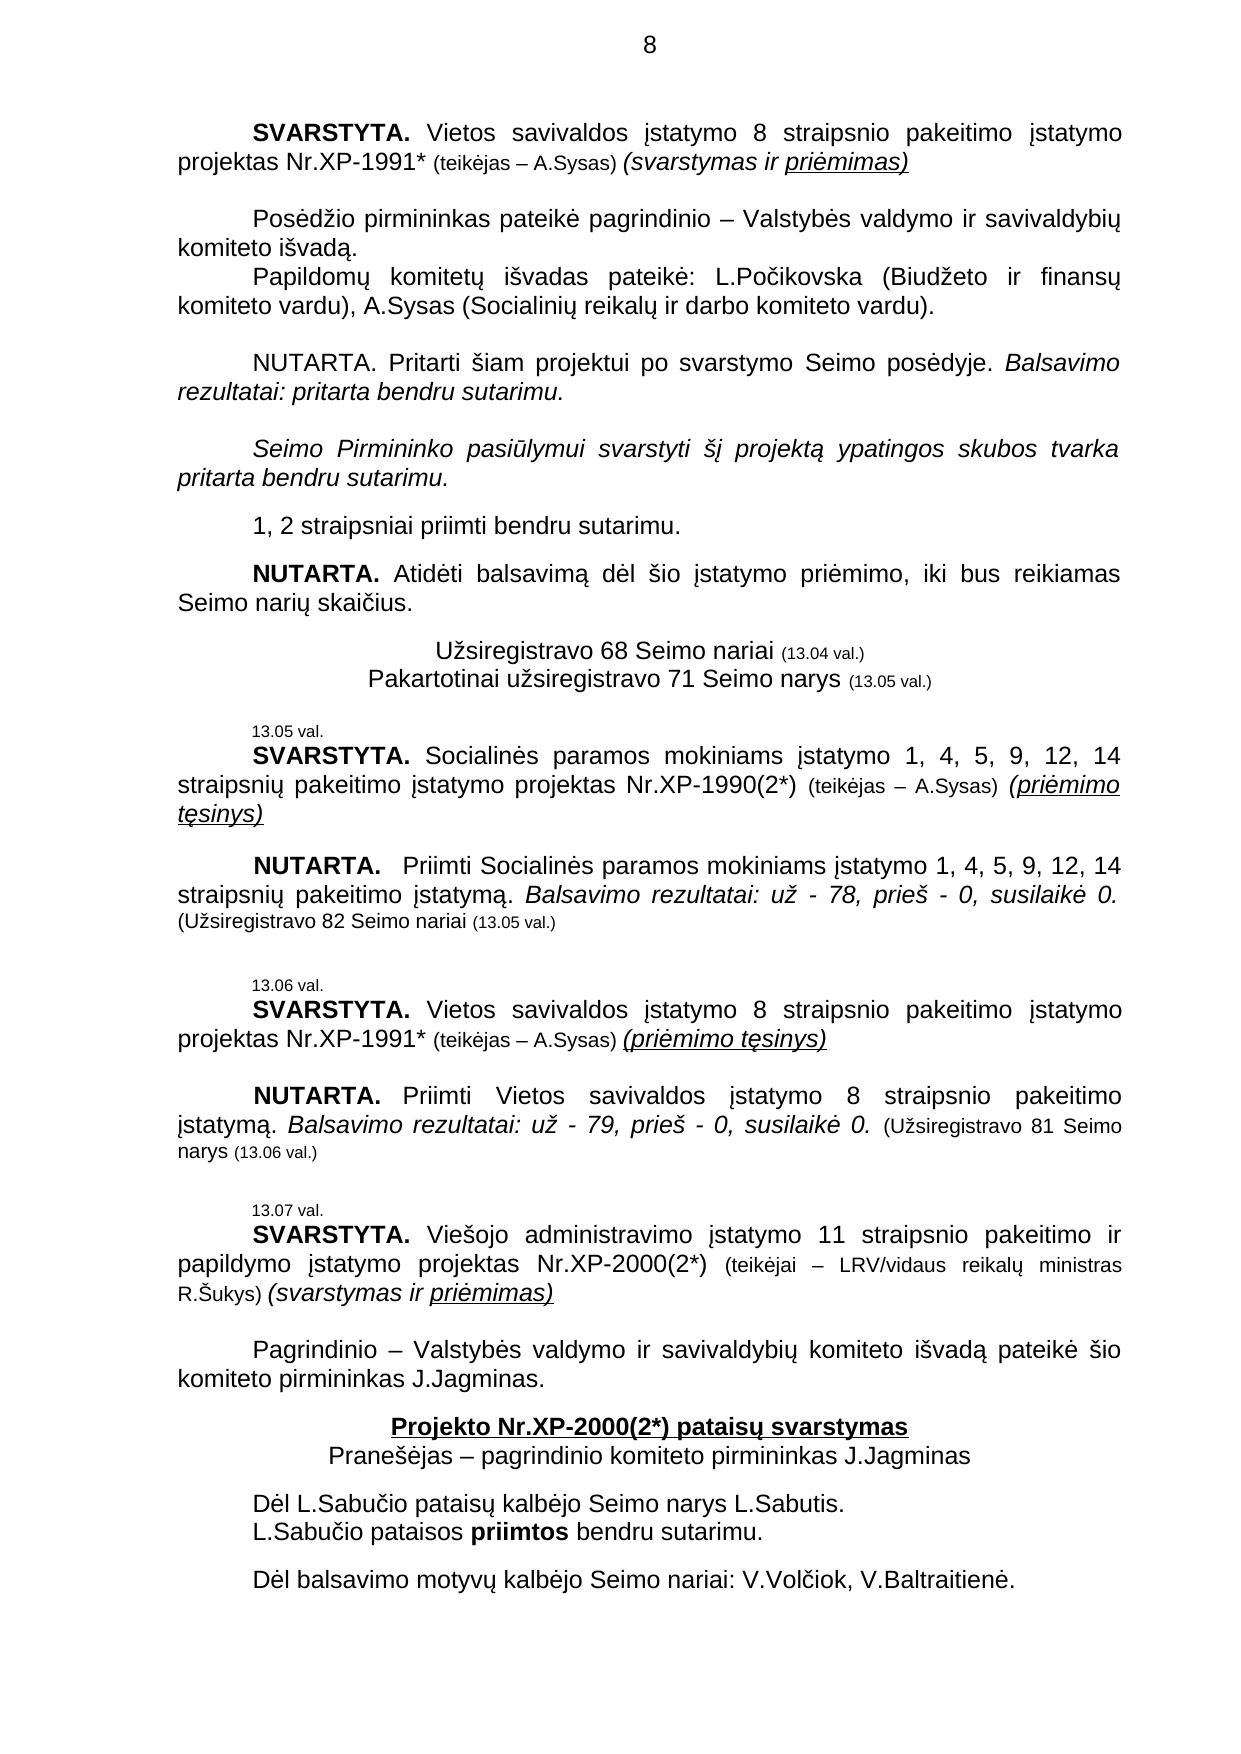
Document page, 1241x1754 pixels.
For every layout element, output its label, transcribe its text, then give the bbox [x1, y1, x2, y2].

text Pakartotinai užsiregistravo 71 Seimo narys (13.05 val.) [177, 664, 1122, 693]
text 13.06 val. [177, 976, 1122, 995]
text NUTARTA. Pritarti šiam projektui po svarstymo Seimo posėdyje. Balsavimo rezultatai: pritarta bendru sutarimu. [177, 348, 1122, 406]
subtitle Projekto Nr.XP-2000(2*) pataisų svarstymas [177, 1412, 1122, 1441]
text Pagrindinio – Valstybės valdymo ir savivaldybių komiteto išvadą pateikė šio komiteto pirmininkas J.Jagminas. [177, 1335, 1122, 1393]
text SVARSTYTA. Viešojo administravimo įstatymo 11 straipsnio pakeitimo ir papildymo įstatymo projektas Nr.XP-2000(2*) (teikėjai – LRV/vidaus reikalų ministras R.Šukys) (svarstymas ir priėmimas) [177, 1220, 1122, 1307]
text Užsiregistravo 68 Seimo nariai (13.04 val.) [177, 636, 1122, 664]
text SVARSTYTA. Vietos savivaldos įstatymo 8 straipsnio pakeitimo įstatymo projektas Nr.XP-1991* (teikėjas – A.Sysas) (svarstymas ir priėmimas) [177, 118, 1122, 176]
text SVARSTYTA. Socialinės paramos mokiniams įstatymo 1, 4, 5, 9, 12, 14 straipsnių pakeitimo įstatymo projektas Nr.XP-1990(2*) (teikėjas – A.Sysas) (priėmimo tęsinys) [177, 741, 1122, 827]
text Dėl L.Sabučio pataisų kalbėjo Seimo narys L.Sabutis. [177, 1489, 1122, 1517]
text Posėdžio pirmininkas pateikė pagrindinio – Valstybės valdymo ir savivaldybių komiteto išvadą. [177, 204, 1122, 262]
text NUTARTA. Atidėti balsavimą dėl šio įstatymo priėmimo, iki bus reikiamas Seimo narių skaičius. [177, 559, 1122, 616]
text Seimo Pirmininko pasiūlymui svarstyti šį projektą ypatingos skubos tvarka pritarta bendru sutarimu. [177, 434, 1122, 492]
text NUTARTA. Priimti Socialinės paramos mokiniams įstatymo 1, 4, 5, 9, 12, 14 straipsnių pakeitimo įstatymą. Balsavimo rezultatai: už - 78, prieš - 0, susilaikė 0. (Užsiregistravo 82 Seimo nariai (13.05 val.) [177, 851, 1122, 933]
text SVARSTYTA. Vietos savivaldos įstatymo 8 straipsnio pakeitimo įstatymo projektas Nr.XP-1991* (teikėjas – A.Sysas) (priėmimo tęsinys) [177, 995, 1122, 1052]
text L.Sabučio pataisos priimtos bendru sutarimu. [177, 1517, 1122, 1546]
text Papildomų komitetų išvadas pateikė: L.Počikovska (Biudžeto ir finansų komiteto vardu), A.Sysas (Socialinių reikalų ir darbo komiteto vardu). [177, 262, 1122, 319]
text Pranešėjas – pagrindinio komiteto pirmininkas J.Jagminas [177, 1441, 1122, 1469]
text NUTARTA. Priimti Vietos savivaldos įstatymo 8 straipsnio pakeitimo įstatymą. Balsavimo rezultatai: už - 79, prieš - 0, susilaikė 0. (Užsiregistravo 81 Seimo narys (13.06 val.) [177, 1081, 1122, 1163]
text 13.07 val. [177, 1201, 1122, 1220]
text 1, 2 straipsniai priimti bendru sutarimu. [177, 511, 1122, 540]
text Dėl balsavimo motyvų kalbėjo Seimo nariai: V.Volčiok, V.Baltraitienė. [177, 1565, 1122, 1594]
text 13.05 val. [177, 722, 1122, 741]
